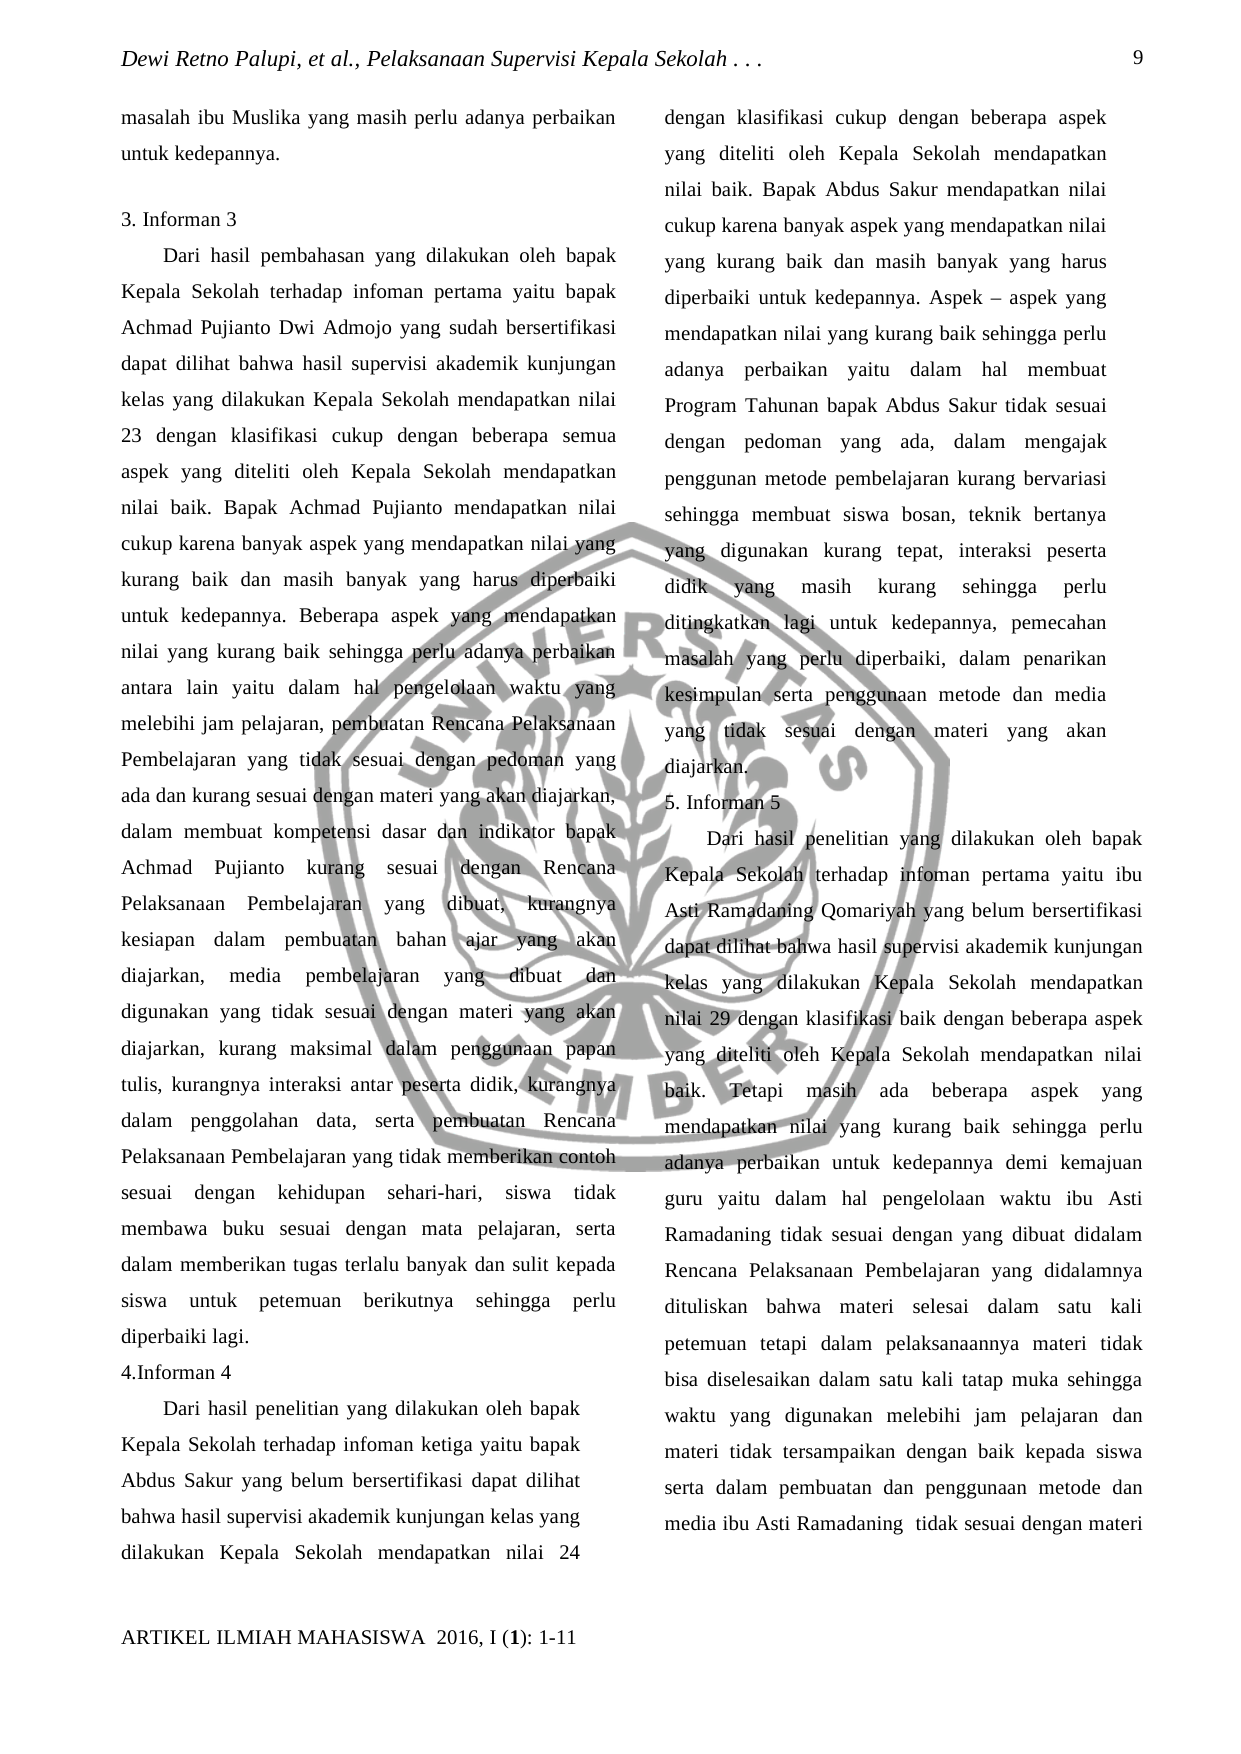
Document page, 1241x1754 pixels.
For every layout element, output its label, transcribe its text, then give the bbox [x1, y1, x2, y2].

text 3. Informan 3 [121, 206, 617, 231]
text dengan klasifikasi cukup dengan beberapa aspek yang diteliti oleh Kepala Sekolah mendapatkan nilai baik. Bapak Abdus Sakur mendapatkan nilai cukup karena banyak aspek yang mendapatkan nilai yang kurang baik dan masih banyak yang harus diperbaiki untuk kedepannya. Aspek – aspek yang mendapatkan nilai yang kurang baik sehingga perlu adanya perbaikan yaitu dalam hal membuat Program Tahunan bapak Abdus Sakur tidak sesuai dengan pedoman yang ada, dalam mengajak penggunan metode pembelajaran kurang bervariasi sehingga membuat siswa bosan, teknik bertanya yang digunakan kurang tepat, interaksi peserta didik yang masih kurang sehingga perlu ditingkatkan lagi untuk kedepannya, pemecahan masalah yang perlu diperbaiki, dalam penarikan kesimpulan serta penggunaan metode dan media yang tidak sesuai dengan materi yang akan diajarkan. [664, 105, 1107, 778]
picture [617, 447, 1023, 1246]
text Dari hasil penelitian yang dilakukan oleh bapak Kepala Sekolah terhadap infoman pertama yaitu ibu Asti Ramadaning Qomariyah yang belum bersertifikasi dapat dilihat bahwa hasil supervisi akademik kunjungan kelas yang dilakukan Kepala Sekolah mendapatkan nilai 29 dengan klasifikasi baik dengan beberapa aspek yang diteliti oleh Kepala Sekolah mendapatkan nilai baik. Tetapi masih ada beberapa aspek yang mendapatkan nilai yang kurang baik sehingga perlu adanya perbaikan untuk kedepannya demi kemajuan guru yaitu dalam hal pengelolaan waktu ibu Asti Ramadaning tidak sesuai dengan yang dibuat didalam Rencana Pelaksanaan Pembelajaran yang didalamnya dituliskan bahwa materi selesai dalam satu kali petemuan tetapi dalam pelaksanaannya materi tidak bisa diselesaikan dalam satu kali tatap muka sehingga waktu yang digunakan melebihi jam pelajaran dan materi tidak tersampaikan dengan baik kepada siswa serta dalam pembuatan dan penggunaan metode dan media ibu Asti Ramadaning tidak sesuai dengan materi [664, 826, 1143, 1534]
text Dari hasil pembahasan yang dilakukan oleh bapak Kepala Sekolah terhadap infoman pertama yaitu bapak Achmad Pujianto Dwi Admojo yang sudah bersertifikasi dapat dilihat bahwa hasil supervisi akademik kunjungan kelas yang dilakukan Kepala Sekolah mendapatkan nilai 23 dengan klasifikasi cukup dengan beberapa semua aspek yang diteliti oleh Kepala Sekolah mendapatkan nilai baik. Bapak Achmad Pujianto mendapatkan nilai cukup karena banyak aspek yang mendapatkan nilai yang kurang baik dan masih banyak yang harus diperbaiki untuk kedepannya. Beberapa aspek yang mendapatkan nilai yang kurang baik sehingga perlu adanya perbaikan antara lain yaitu dalam hal pengelolaan waktu yang melebihi jam pelajaran, pembuatan Rencana Pelaksanaan Pembelajaran yang tidak sesuai dengan pedoman yang ada dan kurang sesuai dengan materi yang akan diajarkan, dalam membuat kompetensi dasar dan indikator bapak Achmad Pujianto kurang sesuai dengan Rencana Pelaksanaan Pembelajaran yang dibuat, kurangnya kesiapan dalam pembuatan bahan ajar yang akan diajarkan, media pembelajaran yang dibuat dan digunakan yang tidak sesuai dengan materi yang akan diajarkan, kurang maksimal dalam penggunaan papan tulis, kurangnya interaksi antar peserta didik, kurangnya dalam penggolahan data, serta pembuatan Rencana Pelaksanaan Pembelajaran yang tidak memberikan contoh sesuai dengan kehidupan sehari-hari, siswa tidak membawa buku sesuai dengan mata pelajaran, serta dalam memberikan tugas terlalu banyak dan sulit kepada siswa untuk petemuan berikutnya sehingga perlu diperbaiki lagi. [121, 242, 617, 1348]
text 5. Informan 5 [664, 790, 1143, 814]
text masalah ibu Muslika yang masih perlu adanya perbaikan untuk kedepannya. [121, 105, 617, 165]
text Dari hasil penelitian yang dilakukan oleh bapak Kepala Sekolah terhadap infoman ketiga yaitu bapak Abdus Sakur yang belum bersertifikasi dapat dilihat bahwa hasil supervisi akademik kunjungan kelas yang dilakukan Kepala Sekolah mendapatkan nilai 24 [121, 1396, 581, 1564]
text 4.Informan 4 [121, 1360, 617, 1384]
